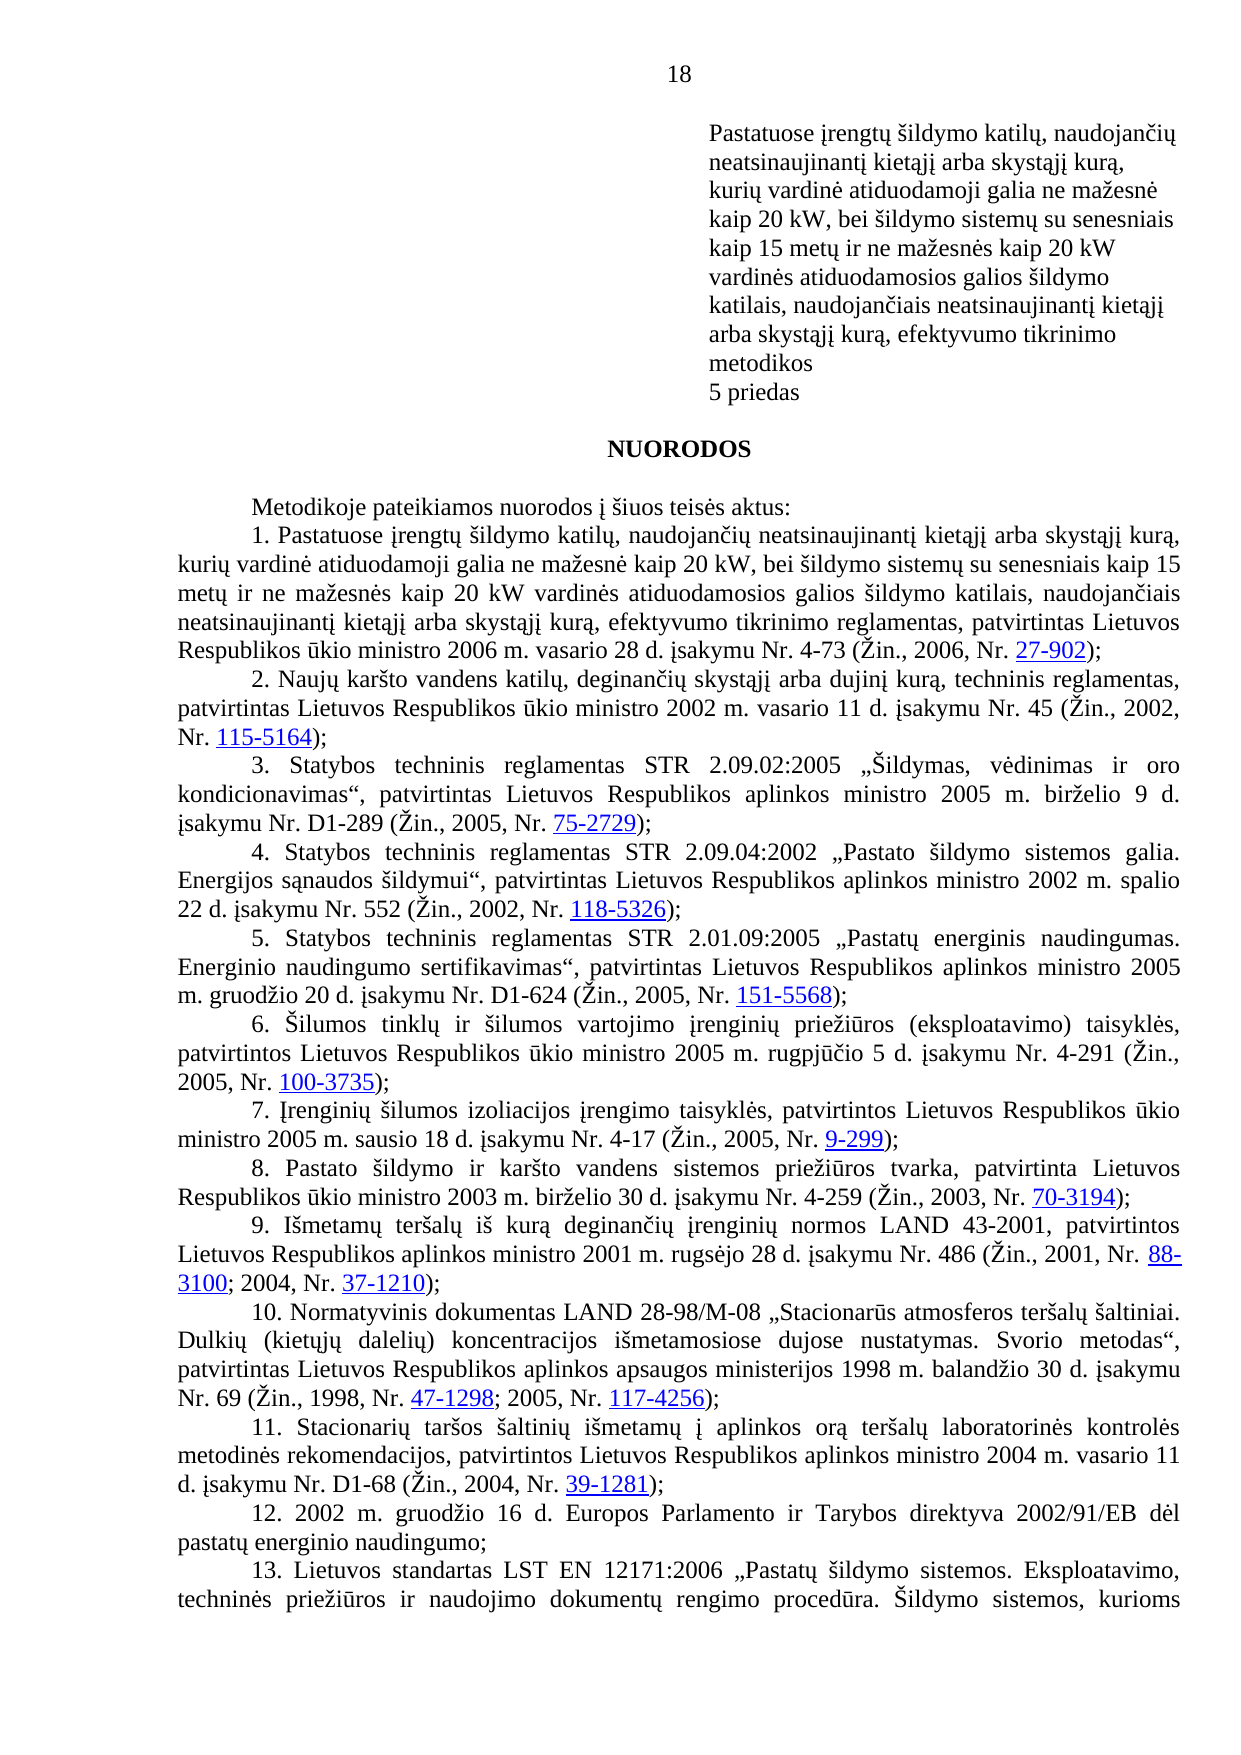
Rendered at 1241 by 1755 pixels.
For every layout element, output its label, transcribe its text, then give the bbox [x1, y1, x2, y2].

text 7. Įrenginių šilumos izoliacijos įrengimo taisyklės, patvirtintos Lietuvos Respublikos ūkio ministro 2005 m. sausio 18 d. įsakymu Nr. 4-17 (Žin., 2005, Nr. 9-299); [177, 1096, 1181, 1153]
text metodikos [177, 348, 1181, 377]
text 4. Statybos techninis reglamentas STR 2.09.04:2002 „Pastato šildymo sistemos galia. Energijos sąnaudos šildymui“, patvirtintas Lietuvos Respublikos aplinkos ministro 2002 m. spalio 22 d. įsakymu Nr. 552 (Žin., 2002, Nr. 118-5326); [177, 837, 1181, 923]
text 10. Normatyvinis dokumentas LAND 28-98/M-08 „Stacionarūs atmosferos teršalų šaltiniai. Dulkių (kietųjų dalelių) koncentracijos išmetamosiose dujose nustatymas. Svorio metodas“, patvirtintas Lietuvos Respublikos aplinkos apsaugos ministerijos 1998 m. balandžio 30 d. įsakymu Nr. 69 (Žin., 1998, Nr. 47-1298; 2005, Nr. 117-4256); [177, 1297, 1181, 1412]
text 13. Lietuvos standartas LST EN 12171:2006 „Pastatų šildymo sistemos. Eksploatavimo, techninės priežiūros ir naudojimo dokumentų rengimo procedūra. Šildymo sistemos, kurioms [177, 1556, 1181, 1613]
text 8. Pastato šildymo ir karšto vandens sistemos priežiūros tvarka, patvirtinta Lietuvos Respublikos ūkio ministro 2003 m. birželio 30 d. įsakymu Nr. 4-259 (Žin., 2003, Nr. 70-3194); [177, 1153, 1181, 1211]
text arba skystąjį kurą, efektyvumo tikrinimo [177, 319, 1181, 348]
text NUORODOS [177, 434, 1181, 463]
text neatsinaujinantį kietąjį arba skystąjį kurą, [177, 147, 1181, 176]
text kaip 15 metų ir ne mažesnės kaip 20 kW [177, 233, 1181, 262]
text 12. 2002 m. gruodžio 16 d. Europos Parlamento ir Tarybos direktyva 2002/91/EB dėl pastatų energinio naudingumo; [177, 1498, 1181, 1556]
text kaip 20 kW, bei šildymo sistemų su senesniais [177, 204, 1181, 233]
text 9. Išmetamų teršalų iš kurą deginančių įrenginių normos LAND 43-2001, patvirtintos Lietuvos Respublikos aplinkos ministro 2001 m. rugsėjo 28 d. įsakymu Nr. 486 (Žin., 2001, Nr. 88-3100; 2004, Nr. 37-1210); [177, 1211, 1181, 1297]
text 1. Pastatuose įrengtų šildymo katilų, naudojančių neatsinaujinantį kietąjį arba skystąjį kurą, kurių vardinė atiduodamoji galia ne mažesnė kaip 20 kW, bei šildymo sistemų su senesniais kaip 15 metų ir ne mažesnės kaip 20 kW vardinės atiduodamosios galios šildymo katilais, naudojančiais neatsinaujinantį kietąjį arba skystąjį kurą, efektyvumo tikrinimo reglamentas, patvirtintas Lietuvos Respublikos ūkio ministro 2006 m. vasario 28 d. įsakymu Nr. 4-73 (Žin., 2006, Nr. 27-902); [177, 521, 1181, 664]
text Metodikoje pateikiamos nuorodos į šiuos teisės aktus: [177, 492, 1181, 521]
text 3. Statybos techninis reglamentas STR 2.09.02:2005 „Šildymas, vėdinimas ir oro kondicionavimas“, patvirtintas Lietuvos Respublikos aplinkos ministro 2005 m. birželio 9 d. įsakymu Nr. D1-289 (Žin., 2005, Nr. 75-2729); [177, 751, 1181, 837]
text 5 priedas [177, 377, 1181, 406]
text 11. Stacionarių taršos šaltinių išmetamų į aplinkos orą teršalų laboratorinės kontrolės metodinės rekomendacijos, patvirtintos Lietuvos Respublikos aplinkos ministro 2004 m. vasario 11 d. įsakymu Nr. D1-68 (Žin., 2004, Nr. 39-1281); [177, 1412, 1181, 1498]
text 6. Šilumos tinklų ir šilumos vartojimo įrenginių priežiūros (eksploatavimo) taisyklės, patvirtintos Lietuvos Respublikos ūkio ministro 2005 m. rugpjūčio 5 d. įsakymu Nr. 4-291 (Žin., 2005, Nr. 100-3735); [177, 1009, 1181, 1096]
text vardinės atiduodamosios galios šildymo [177, 262, 1181, 291]
text 2. Naujų karšto vandens katilų, deginančių skystąjį arba dujinį kurą, techninis reglamentas, patvirtintas Lietuvos Respublikos ūkio ministro 2002 m. vasario 11 d. įsakymu Nr. 45 (Žin., 2002, Nr. 115-5164); [177, 664, 1181, 751]
text Pastatuose įrengtų šildymo katilų, naudojančių [177, 118, 1181, 147]
text 5. Statybos techninis reglamentas STR 2.01.09:2005 „Pastatų energinis naudingumas. Energinio naudingumo sertifikavimas“, patvirtintas Lietuvos Respublikos aplinkos ministro 2005 m. gruodžio 20 d. įsakymu Nr. D1-624 (Žin., 2005, Nr. 151-5568); [177, 923, 1181, 1009]
text katilais, naudojančiais neatsinaujinantį kietąjį [177, 291, 1181, 319]
text kurių vardinė atiduodamoji galia ne mažesnė [177, 176, 1181, 204]
